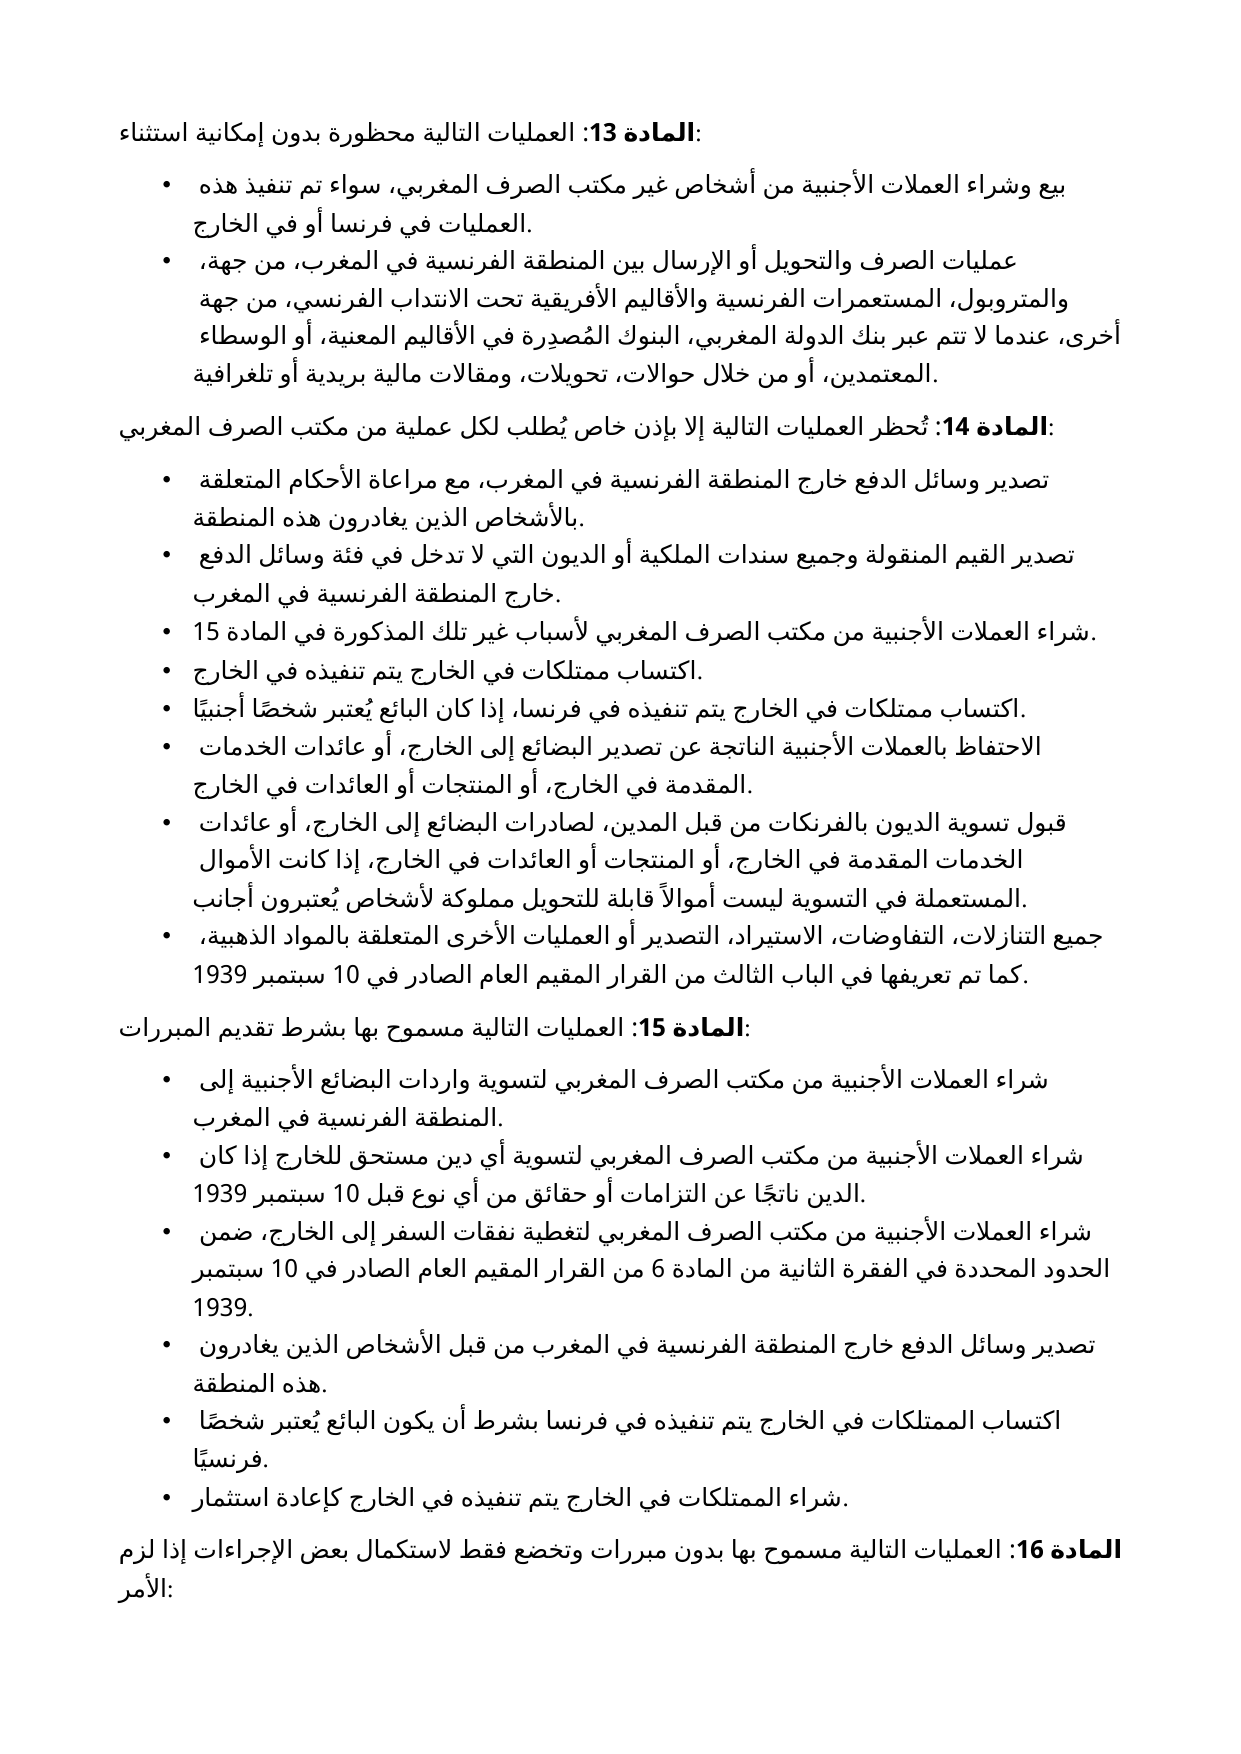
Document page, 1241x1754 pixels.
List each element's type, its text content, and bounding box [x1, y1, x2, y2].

text المادة 15: العمليات التالية مسموح بها بشرط تقديم المبررات: [118, 1013, 1122, 1046]
text المادة 16: العمليات التالية مسموح بها بدون مبررات وتخضع فقط لاستكمال بعض الإجراءات إذا لزم الأمر: [118, 1536, 1122, 1607]
list شراء الممتلكات في الخارج يتم تنفيذه في الخارج كإعادة استثمار. [162, 1483, 1122, 1517]
list قبول تسوية الديون بالفرنكات من قبل المدين، لصادرات البضائع إلى الخارج، أو عائدات الخدمات المقدمة في الخارج، أو المنتجات أو العائدات في الخارج، إذا كانت الأموال المستعملة في التسوية ليست أموالاً قابلة للتحويل مملوكة لأشخاص يُعتبرون أجانب. [162, 809, 1122, 917]
list تصدير وسائل الدفع خارج المنطقة الفرنسية في المغرب من قبل الأشخاص الذين يغادرون هذه المنطقة. [162, 1331, 1122, 1402]
list عمليات الصرف والتحويل أو الإرسال بين المنطقة الفرنسية في المغرب، من جهة، والمتروبول، المستعمرات الفرنسية والأقاليم الأفريقية تحت الانتداب الفرنسي، من جهة أخرى، عندما لا تتم عبر بنك الدولة المغربي، البنوك المُصدِرة في الأقاليم المعنية، أو الوسطاء المعتمدين، أو من خلال حوالات، تحويلات، ومقالات مالية بريدية أو تلغرافية. [162, 247, 1122, 393]
list اكتساب ممتلكات في الخارج يتم تنفيذه في الخارج. [162, 656, 1122, 689]
list اكتساب ممتلكات في الخارج يتم تنفيذه في فرنسا، إذا كان البائع يُعتبر شخصًا أجنبيًا. [162, 694, 1122, 728]
list شراء العملات الأجنبية من مكتب الصرف المغربي لأسباب غير تلك المذكورة في المادة 15. [162, 617, 1122, 651]
text المادة 14: تُحظر العمليات التالية إلا بإذن خاص يُطلب لكل عملية من مكتب الصرف المغربي: [118, 412, 1122, 446]
list بيع وشراء العملات الأجنبية من أشخاص غير مكتب الصرف المغربي، سواء تم تنفيذ هذه العمليات في فرنسا أو في الخارج. [162, 171, 1122, 242]
list شراء العملات الأجنبية من مكتب الصرف المغربي لتغطية نفقات السفر إلى الخارج، ضمن الحدود المحددة في الفقرة الثانية من المادة 6 من القرار المقيم العام الصادر في 10 سبتمبر 1939. [162, 1218, 1122, 1326]
list تصدير القيم المنقولة وجميع سندات الملكية أو الديون التي لا تدخل في فئة وسائل الدفع خارج المنطقة الفرنسية في المغرب. [162, 542, 1122, 612]
text المادة 13: العمليات التالية محظورة بدون إمكانية استثناء: [118, 118, 1122, 152]
list جميع التنازلات، التفاوضات، الاستيراد، التصدير أو العمليات الأخرى المتعلقة بالمواد الذهبية، كما تم تعريفها في الباب الثالث من القرار المقيم العام الصادر في 10 سبتمبر 1939. [162, 922, 1122, 993]
list تصدير وسائل الدفع خارج المنطقة الفرنسية في المغرب، مع مراعاة الأحكام المتعلقة بالأشخاص الذين يغادرون هذه المنطقة. [162, 466, 1122, 537]
list الاحتفاظ بالعملات الأجنبية الناتجة عن تصدير البضائع إلى الخارج، أو عائدات الخدمات المقدمة في الخارج، أو المنتجات أو العائدات في الخارج. [162, 733, 1122, 804]
list شراء العملات الأجنبية من مكتب الصرف المغربي لتسوية واردات البضائع الأجنبية إلى المنطقة الفرنسية في المغرب. [162, 1066, 1122, 1137]
list اكتساب الممتلكات في الخارج يتم تنفيذه في فرنسا بشرط أن يكون البائع يُعتبر شخصًا فرنسيًا. [162, 1407, 1122, 1478]
list شراء العملات الأجنبية من مكتب الصرف المغربي لتسوية أي دين مستحق للخارج إذا كان الدين ناتجًا عن التزامات أو حقائق من أي نوع قبل 10 سبتمبر 1939. [162, 1142, 1122, 1213]
